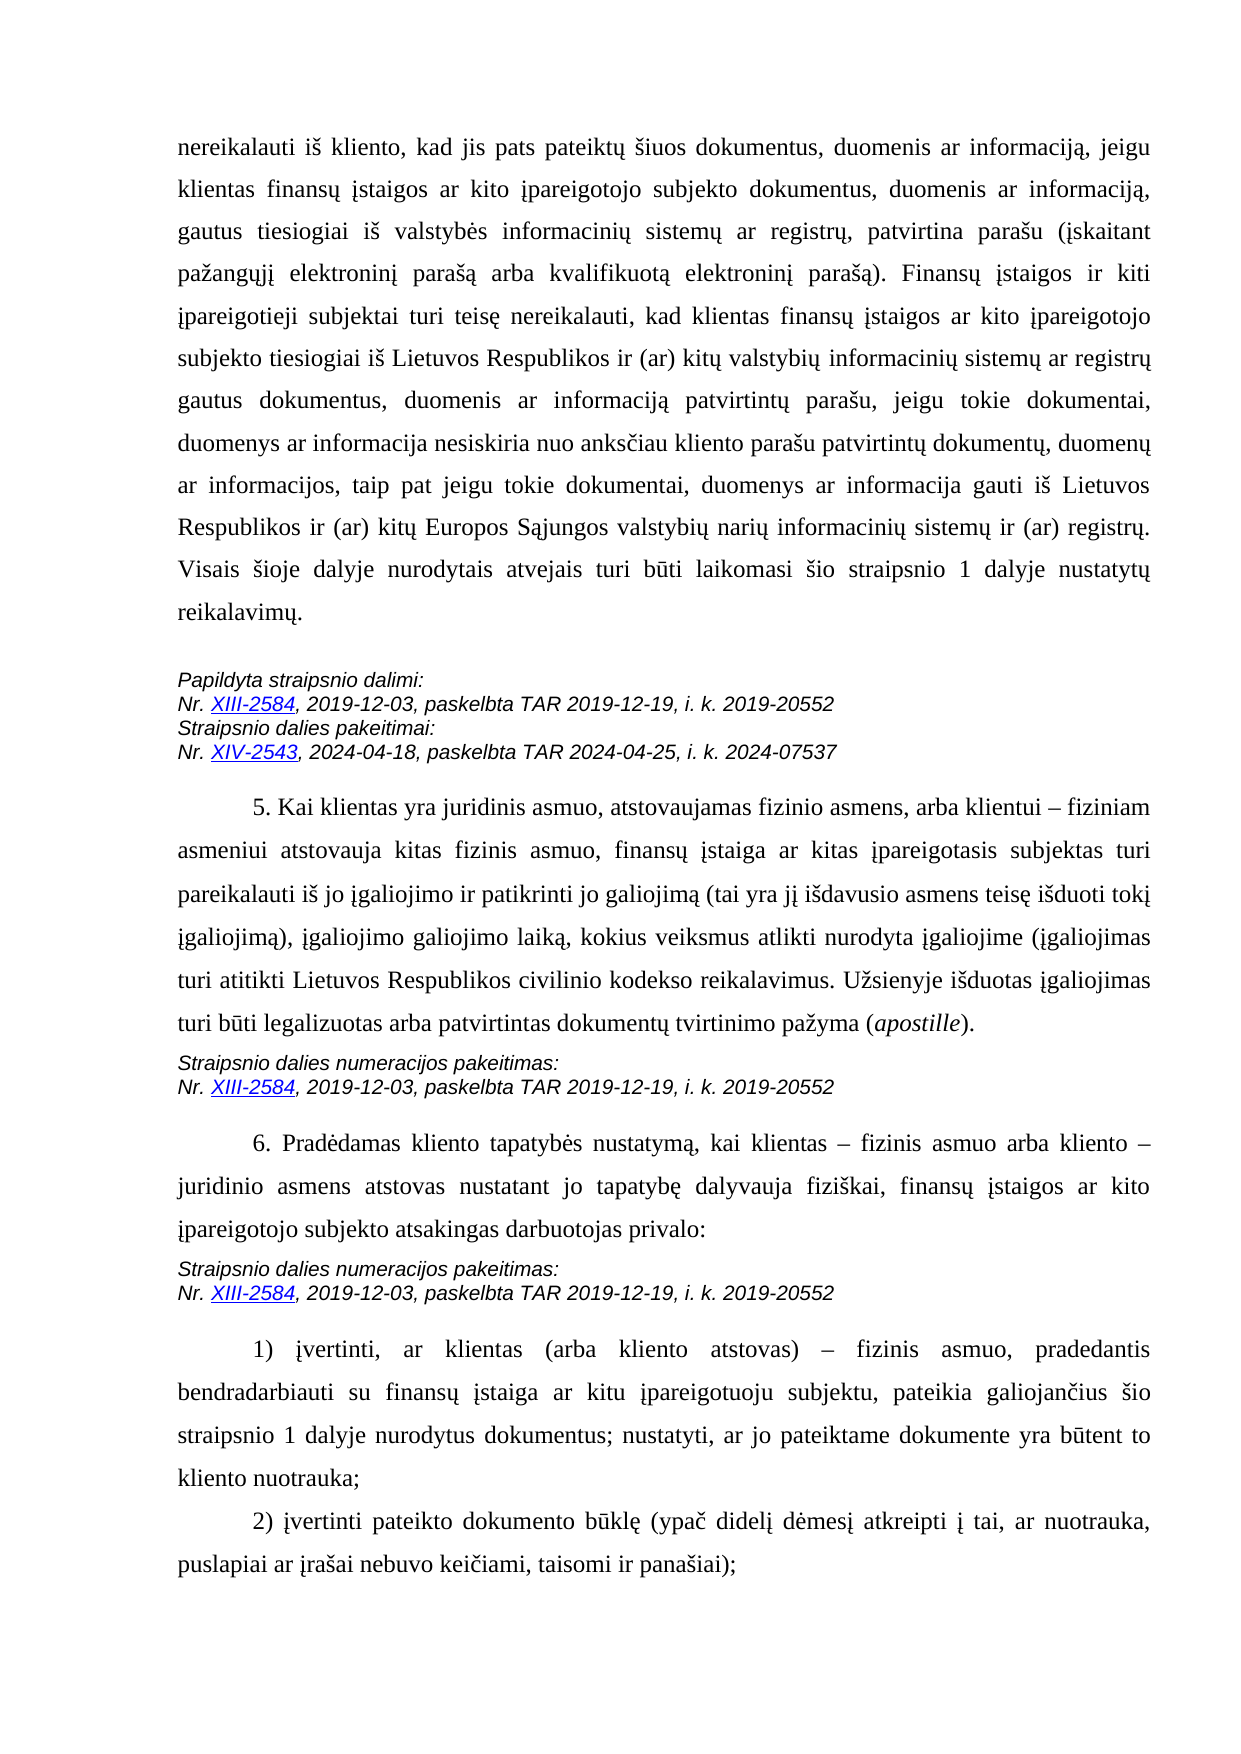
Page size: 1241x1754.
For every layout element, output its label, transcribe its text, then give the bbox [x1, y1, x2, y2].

text Nr. XIV-2543, 2024-04-18, paskelbta TAR 2024-04-25, i. k. 2024-07537 [177, 740, 1152, 764]
text 6. Pradėdamas kliento tapatybės nustatymą, kai klientas – fizinis asmuo arba kliento – juridinio asmens atstovas nustatant jo tapatybę dalyvauja fiziškai, finansų įstaigos ar kito įpareigotojo subjekto atsakingas darbuotojas privalo: [177, 1128, 1152, 1243]
text 5. Kai klientas yra juridinis asmuo, atstovaujamas fizinio asmens, arba klientui – fiziniam asmeniui atstovauja kitas fizinis asmuo, finansų įstaiga ar kitas įpareigotasis subjektas turi pareikalauti iš jo įgaliojimo ir patikrinti jo galiojimą (tai yra jį išdavusio asmens teisę išduoti tokį įgaliojimą), įgaliojimo galiojimo laiką, kokius veiksmus atlikti nurodyta įgaliojime (įgaliojimas turi atitikti Lietuvos Respublikos civilinio kodekso reikalavimus. Užsienyje išduotas įgaliojimas turi būti legalizuotas arba patvirtintas dokumentų tvirtinimo pažyma (apostille). [177, 792, 1152, 1037]
text Straipsnio dalies pakeitimai: [177, 716, 1152, 740]
text Nr. XIII-2584, 2019-12-03, paskelbta TAR 2019-12-19, i. k. 2019-20552 [177, 692, 1152, 716]
text Straipsnio dalies numeracijos pakeitimas: [177, 1257, 1152, 1281]
text Straipsnio dalies numeracijos pakeitimas: [177, 1051, 1152, 1075]
text Papildyta straipsnio dalimi: [177, 668, 1152, 692]
text Nr. XIII-2584, 2019-12-03, paskelbta TAR 2019-12-19, i. k. 2019-20552 [177, 1075, 1152, 1099]
text nereikalauti iš kliento, kad jis pats pateiktų šiuos dokumentus, duomenis ar informaciją, jeigu klientas finansų įstaigos ar kito įpareigotojo subjekto dokumentus, duomenis ar informaciją, gautus tiesiogiai iš valstybės informacinių sistemų ar registrų, patvirtina parašu (įskaitant pažangųjį elektroninį parašą arba kvalifikuotą elektroninį parašą). Finansų įstaigos ir kiti įpareigotieji subjektai turi teisę nereikalauti, kad klientas finansų įstaigos ar kito įpareigotojo subjekto tiesiogiai iš Lietuvos Respublikos ir (ar) kitų valstybių informacinių sistemų ar registrų gautus dokumentus, duomenis ar informaciją patvirtintų parašu, jeigu tokie dokumentai, duomenys ar informacija nesiskiria nuo anksčiau kliento parašu patvirtintų dokumentų, duomenų ar informacijos, taip pat jeigu tokie dokumentai, duomenys ar informacija gauti iš Lietuvos Respublikos ir (ar) kitų Europos Sąjungos valstybių narių informacinių sistemų ir (ar) registrų. Visais šioje dalyje nurodytais atvejais turi būti laikomasi šio straipsnio 1 dalyje nustatytų reikalavimų. [177, 118, 1152, 626]
text Nr. XIII-2584, 2019-12-03, paskelbta TAR 2019-12-19, i. k. 2019-20552 [177, 1281, 1152, 1305]
text 1) įvertinti, ar klientas (arba kliento atstovas) – fizinis asmuo, pradedantis bendradarbiauti su finansų įstaiga ar kitu įpareigotuoju subjektu, pateikia galiojančius šio straipsnio 1 dalyje nurodytus dokumentus; nustatyti, ar jo pateiktame dokumente yra būtent to kliento nuotrauka; [177, 1334, 1152, 1492]
text 2) įvertinti pateikto dokumento būklę (ypač didelį dėmesį atkreipti į tai, ar nuotrauka, puslapiai ar įrašai nebuvo keičiami, taisomi ir panašiai); [177, 1506, 1152, 1578]
